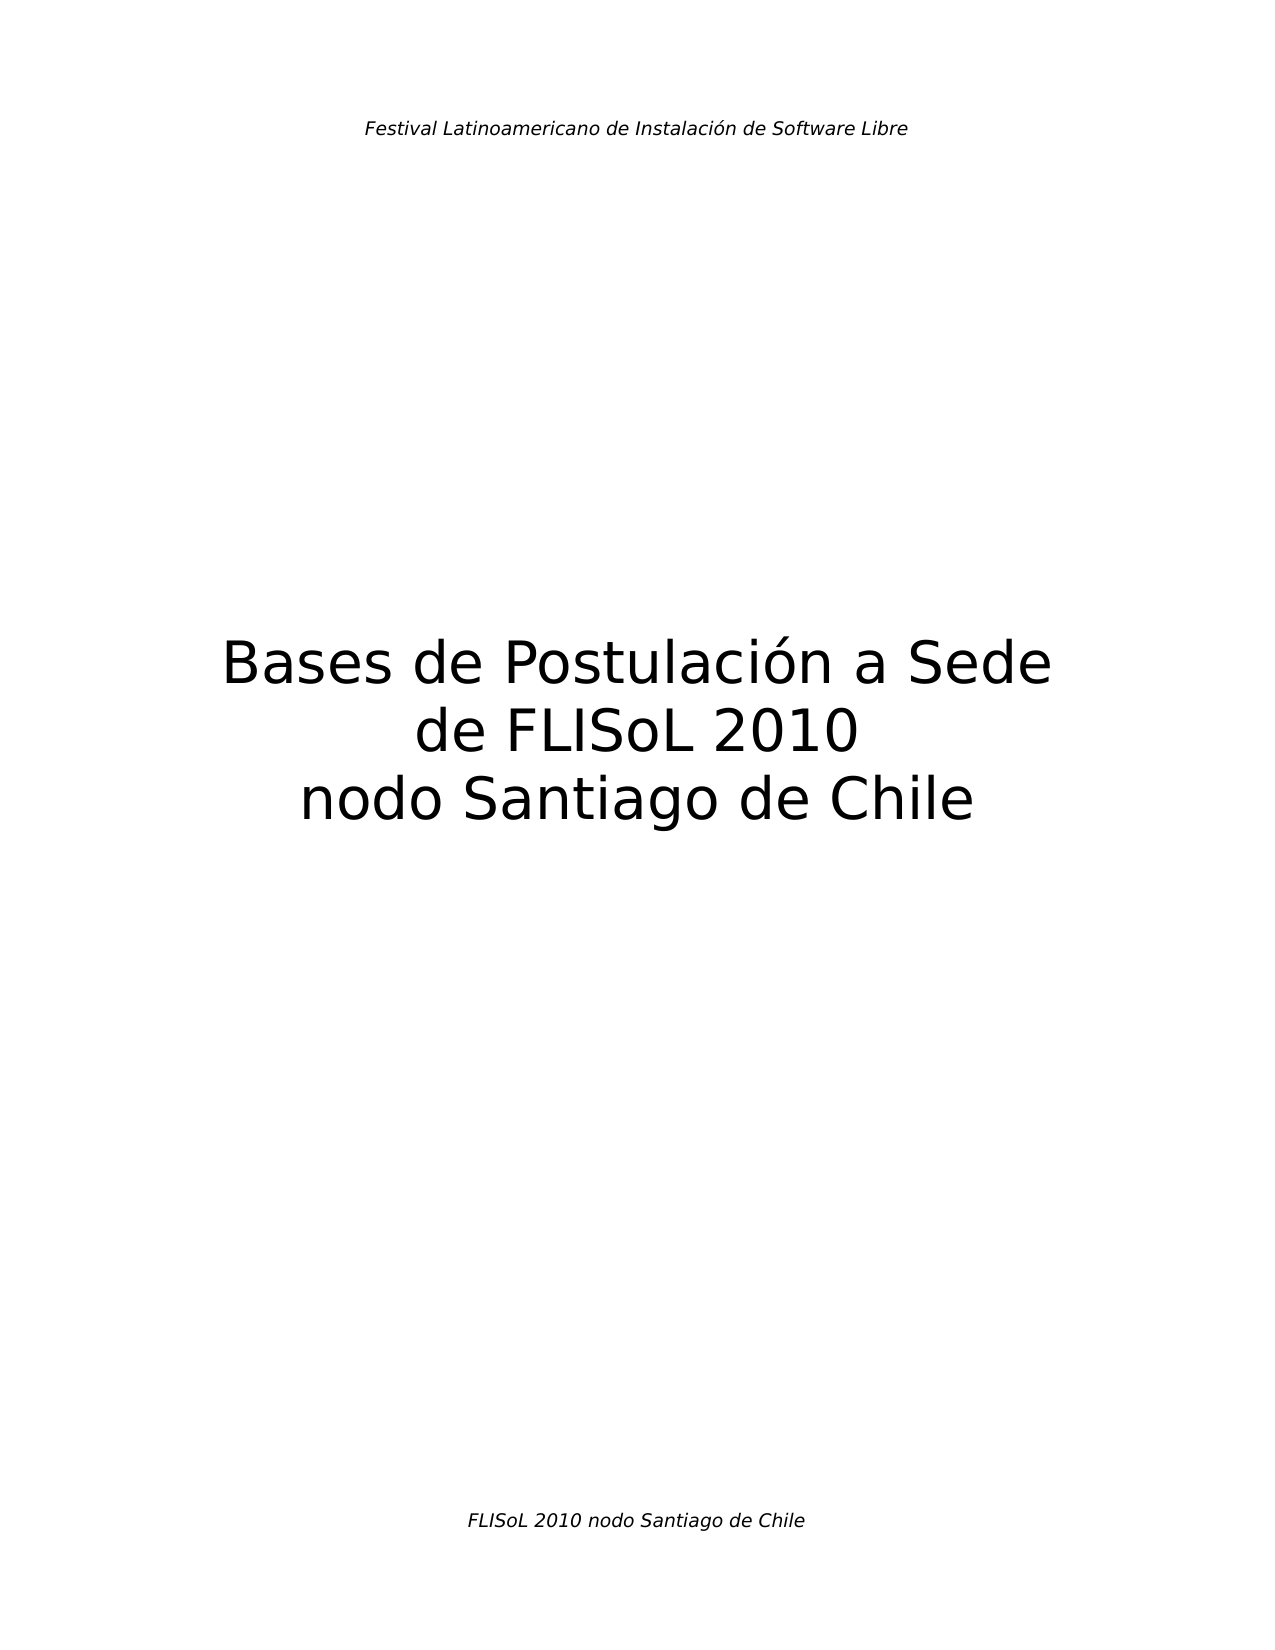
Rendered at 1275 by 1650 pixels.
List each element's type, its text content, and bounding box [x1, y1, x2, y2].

text Bases de Postulación a Sede [118, 629, 1157, 697]
text de FLISoL 2010 [118, 697, 1157, 765]
text nodo Santiago de Chile [118, 765, 1157, 833]
